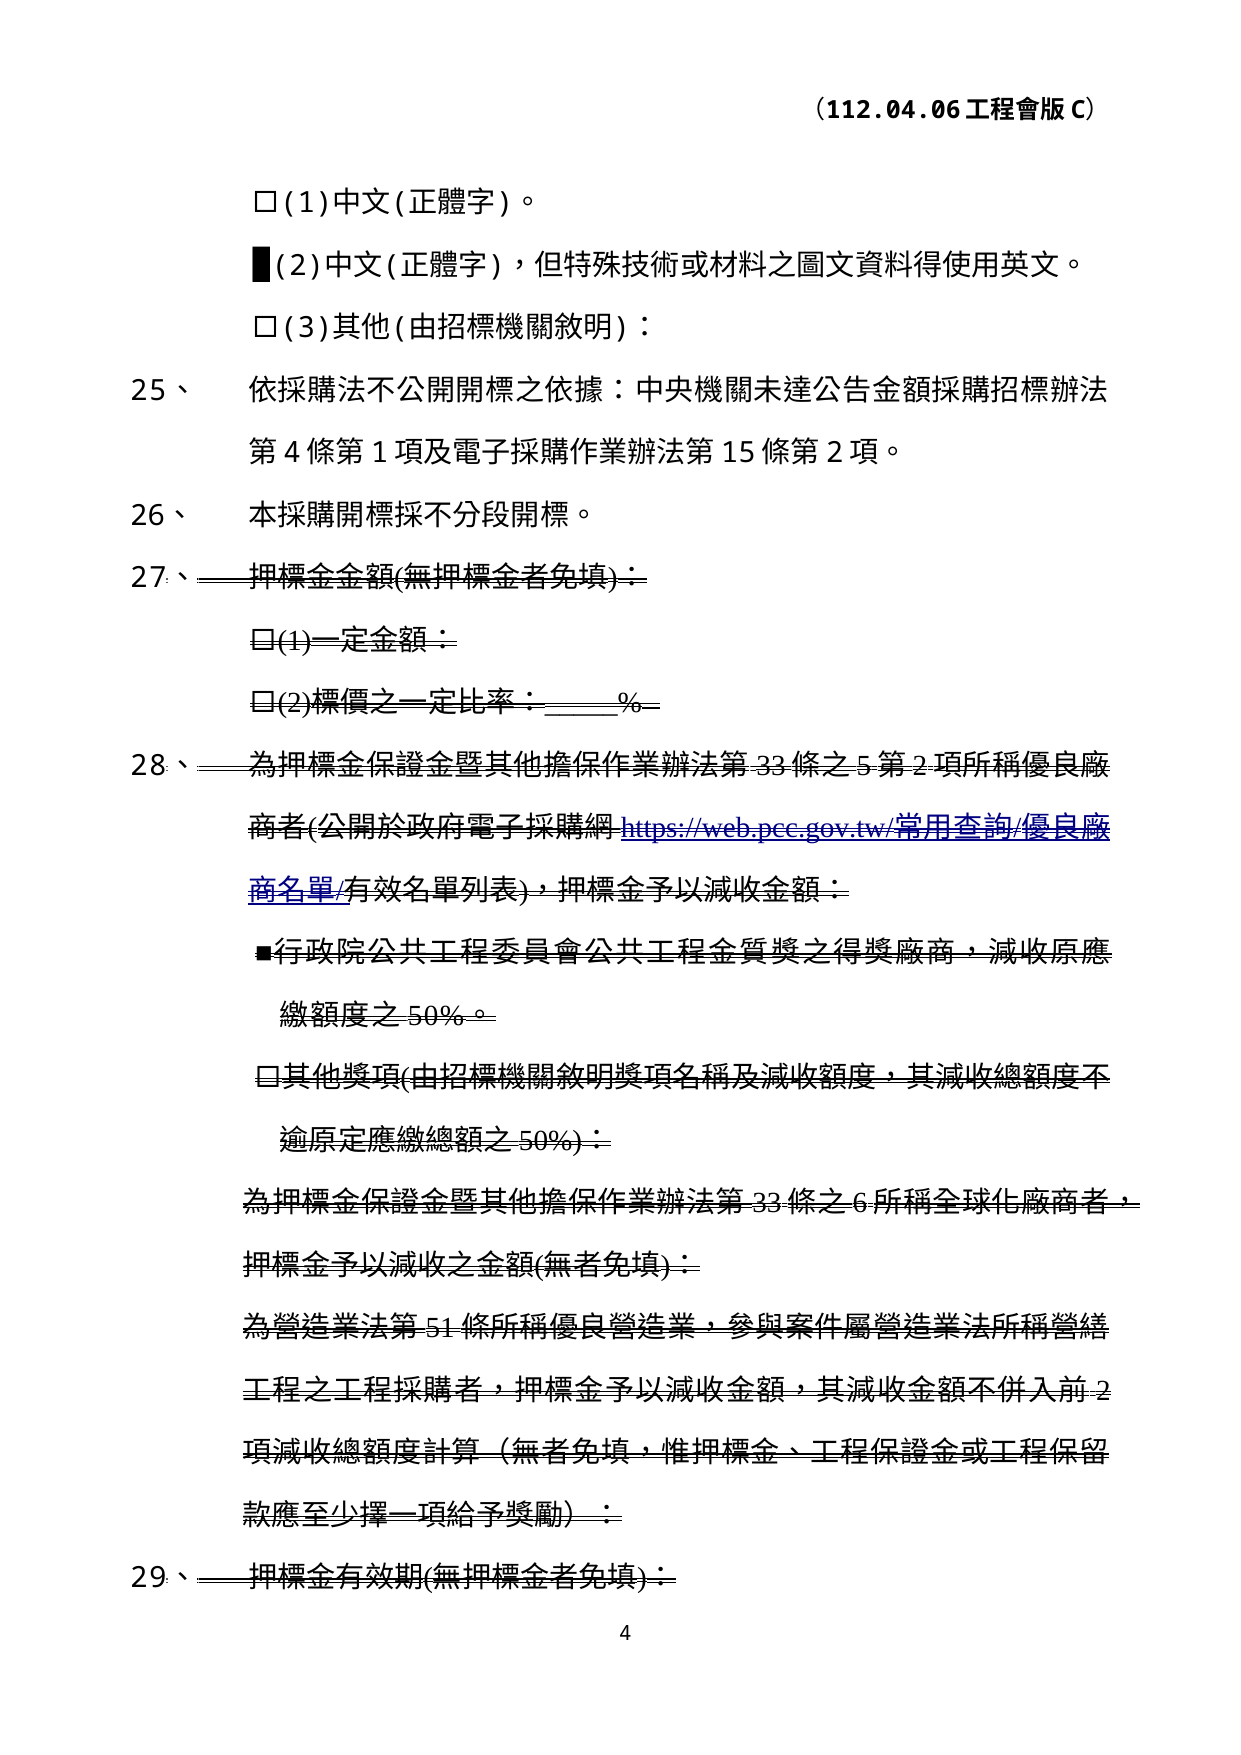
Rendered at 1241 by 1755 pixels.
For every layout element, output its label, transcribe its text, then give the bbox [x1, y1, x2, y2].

text 為押標金保證金暨其他擔保作業辦法第33條之6所稱全球化廠商者，押標金予以減收之金額(無者免填)： [242, 1204, 1110, 1283]
list 本採購開標採不分段開標。 [130, 471, 1110, 533]
list 押標金有效期(無押標金者免填)： [130, 1533, 1110, 1596]
text (1)一定金額： [250, 596, 1110, 658]
list 依採購法不公開開標之依據：中央機關未達公告金額採購招標辦法第4條第1項及電子採購作業辦法第15條第2項。 [130, 346, 1110, 471]
text █(2)中文(正體字)，但特殊技術或材料之圖文資料得使用英文。 [130, 221, 1110, 283]
text 其他獎項(由招標機關敘明獎項名稱及減收額度，其減收總額度不逾原定應繳總額之50%)： [255, 1079, 1110, 1158]
list 為押標金保證金暨其他擔保作業辦法第33條之5第2項所稱優良廠商者(公開於政府電子採購網https://web.pcc.gov.tw/常用查詢/優良廠商名單/有效名單列表)，押標金予以減收金額： [130, 721, 1110, 908]
text 其他獎項(由招標機關敘明獎項名稱及減收額度，其減收總額度不逾原定應繳總額之50%)： [255, 1033, 1110, 1078]
text ■行政院公共工程委員會公共工程金質獎之得獎廠商，減收原應繳額度之50%。 [255, 908, 1110, 953]
list 押標金金額(無押標金者免填)： [130, 533, 1110, 596]
text (1)中文(正體字)。 [130, 158, 1110, 221]
text ■行政院公共工程委員會公共工程金質獎之得獎廠商，減收原應繳額度之50%。 [255, 957, 1110, 1033]
text (3)其他(由招標機關敘明)： [130, 283, 1110, 346]
text 為押標金保證金暨其他擔保作業辦法第33條之6所稱全球化廠商者，押標金予以減收之金額(無者免填)： [242, 1158, 1110, 1203]
text 為營造業法第51條所稱優良營造業，參與案件屬營造業法所稱營繕工程之工程採購者，押標金予以減收金額，其減收金額不併入前2項減收總額度計算（無者免填，惟押標金、工程保證金或工程保留款應至少擇一項給予獎勵）： [242, 1283, 1110, 1533]
text (2)標價之一定比率：_____% [250, 658, 1110, 721]
